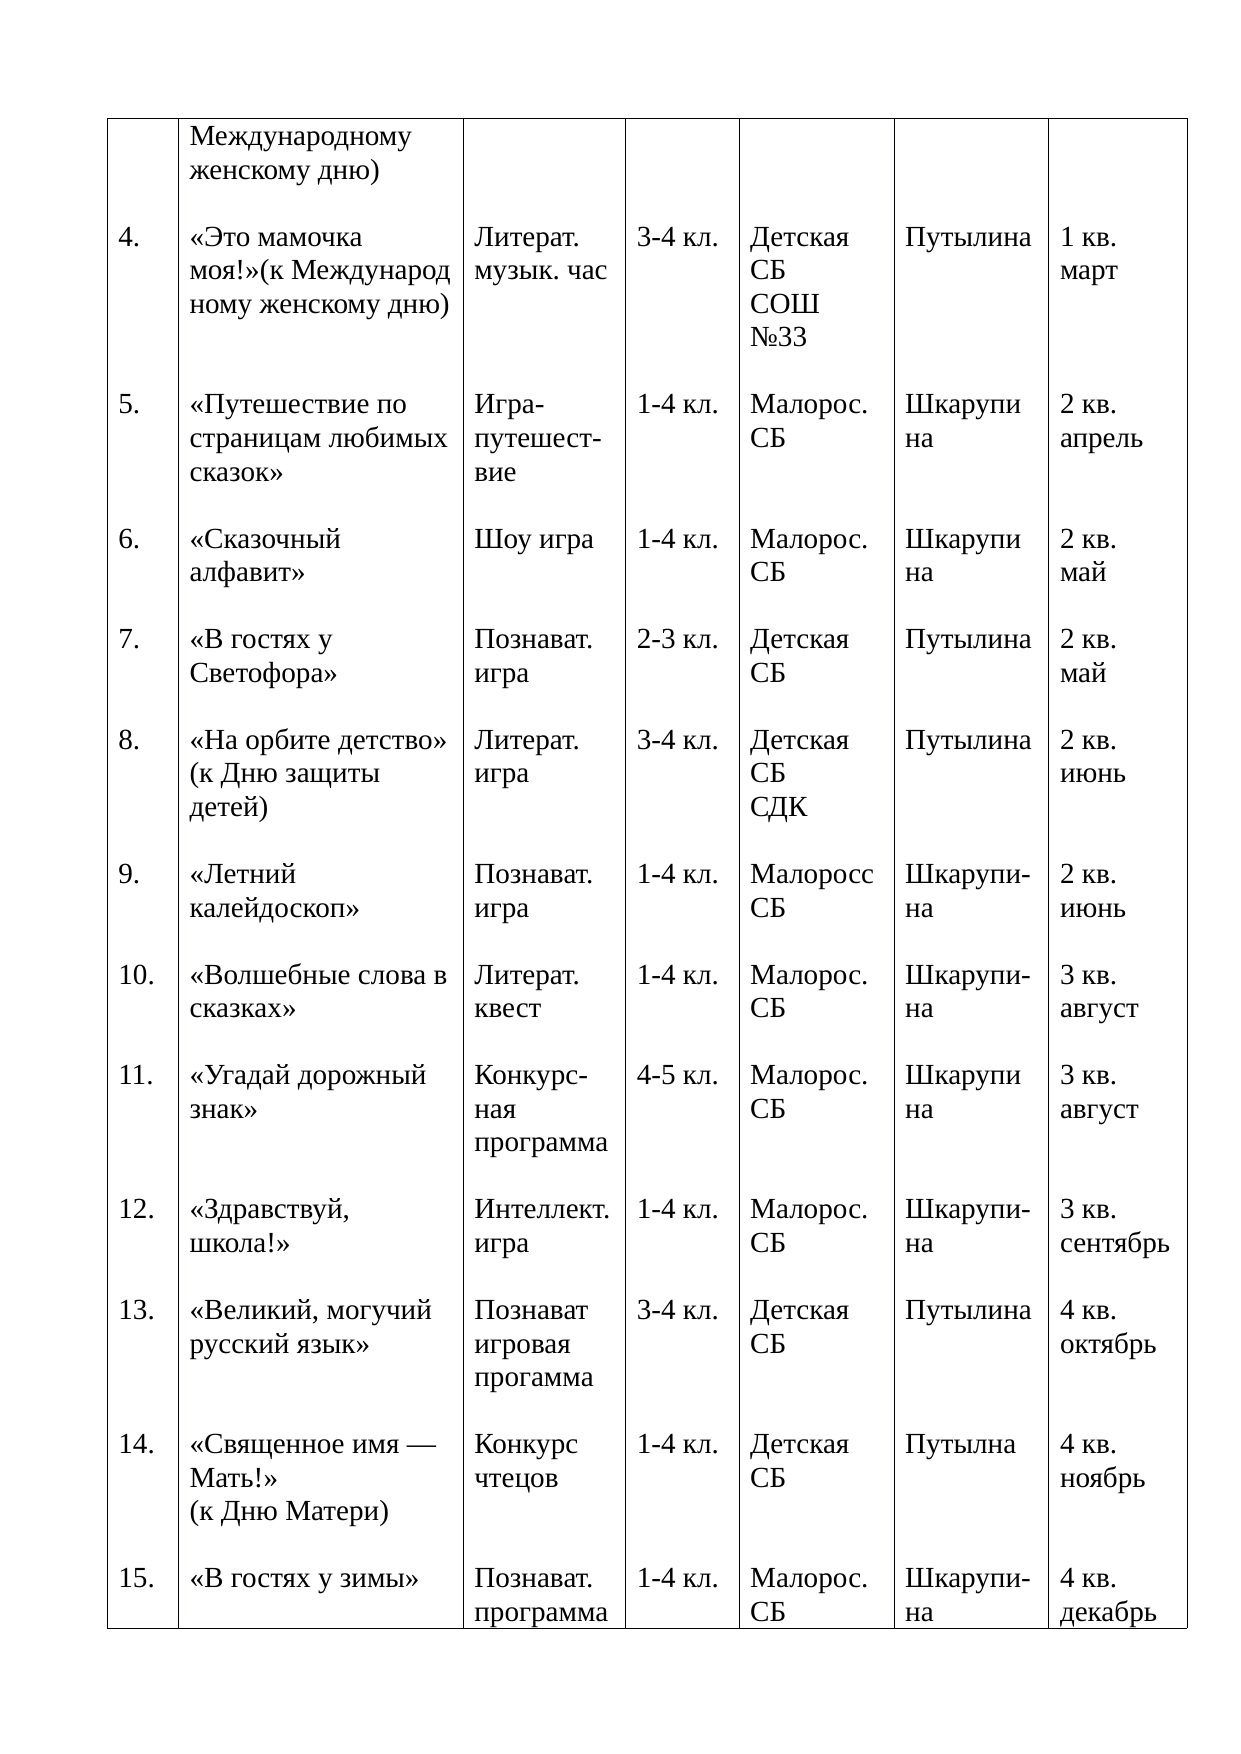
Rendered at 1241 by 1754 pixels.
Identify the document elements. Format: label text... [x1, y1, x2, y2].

table_cell Путылина Шкарупи на Шкарупи на Путылина Путылина Шкарупи- на Шкарупи-на Шкарупи на Шкарупи-на Путылина Путылна Шкарупи- на [895, 119, 1048, 1628]
table_cell Международному женскому дню) «Это мамочка моя!»(к Международ ному женскому дню) «Путешествие по страницам любимых сказок» «Сказочный алфавит» «В гостях у Светофора» «На орбите детство» (к Дню защиты детей) «Летний калейдоскоп» «Волшебные слова в сказках» «Угадай дорожный знак» «Здравствуй, школа!» «Великий, могучий русский язык» «Священное имя — Мать!» (к Дню Матери) «В гостях у зимы» [179, 119, 463, 1628]
table_cell Детская СБ СОШ №33 Малорос. СБ Малорос. СБ Детская СБ Детская СБ СДК Малоросс СБ Малорос. СБ Малорос. СБ Малорос.СБ Детская СБ Детская СБ Малорос.СБ [740, 119, 894, 1628]
table_cell 1 кв. март 2 кв. апрель 2 кв. май 2 кв. май 2 кв. июнь 2 кв. июнь 3 кв. август 3 кв. август 3 кв. сентябрь 4 кв. октябрь 4 кв. ноябрь 4 кв. декабрь [1049, 119, 1187, 1628]
table_cell 3-4 кл. 1-4 кл. 1-4 кл. 2-3 кл. 3-4 кл. 1-4 кл. 1-4 кл. 4-5 кл. 1-4 кл. 3-4 кл. 1-4 кл. 1-4 кл. [626, 119, 739, 1628]
table_cell Литерат. музык. час Игра-путешест-вие Шоу игра Познават. игра Литерат. игра Познават. игра Литерат. квест Конкурс-ная программа Интеллект. игра Познават игровая прогамма Конкурс чтецов Познават. программа [464, 119, 625, 1628]
table_cell 4. 5. 6. 7. 8. 9. 10. 11. 12. 13. 14. 15. [108, 119, 178, 1628]
